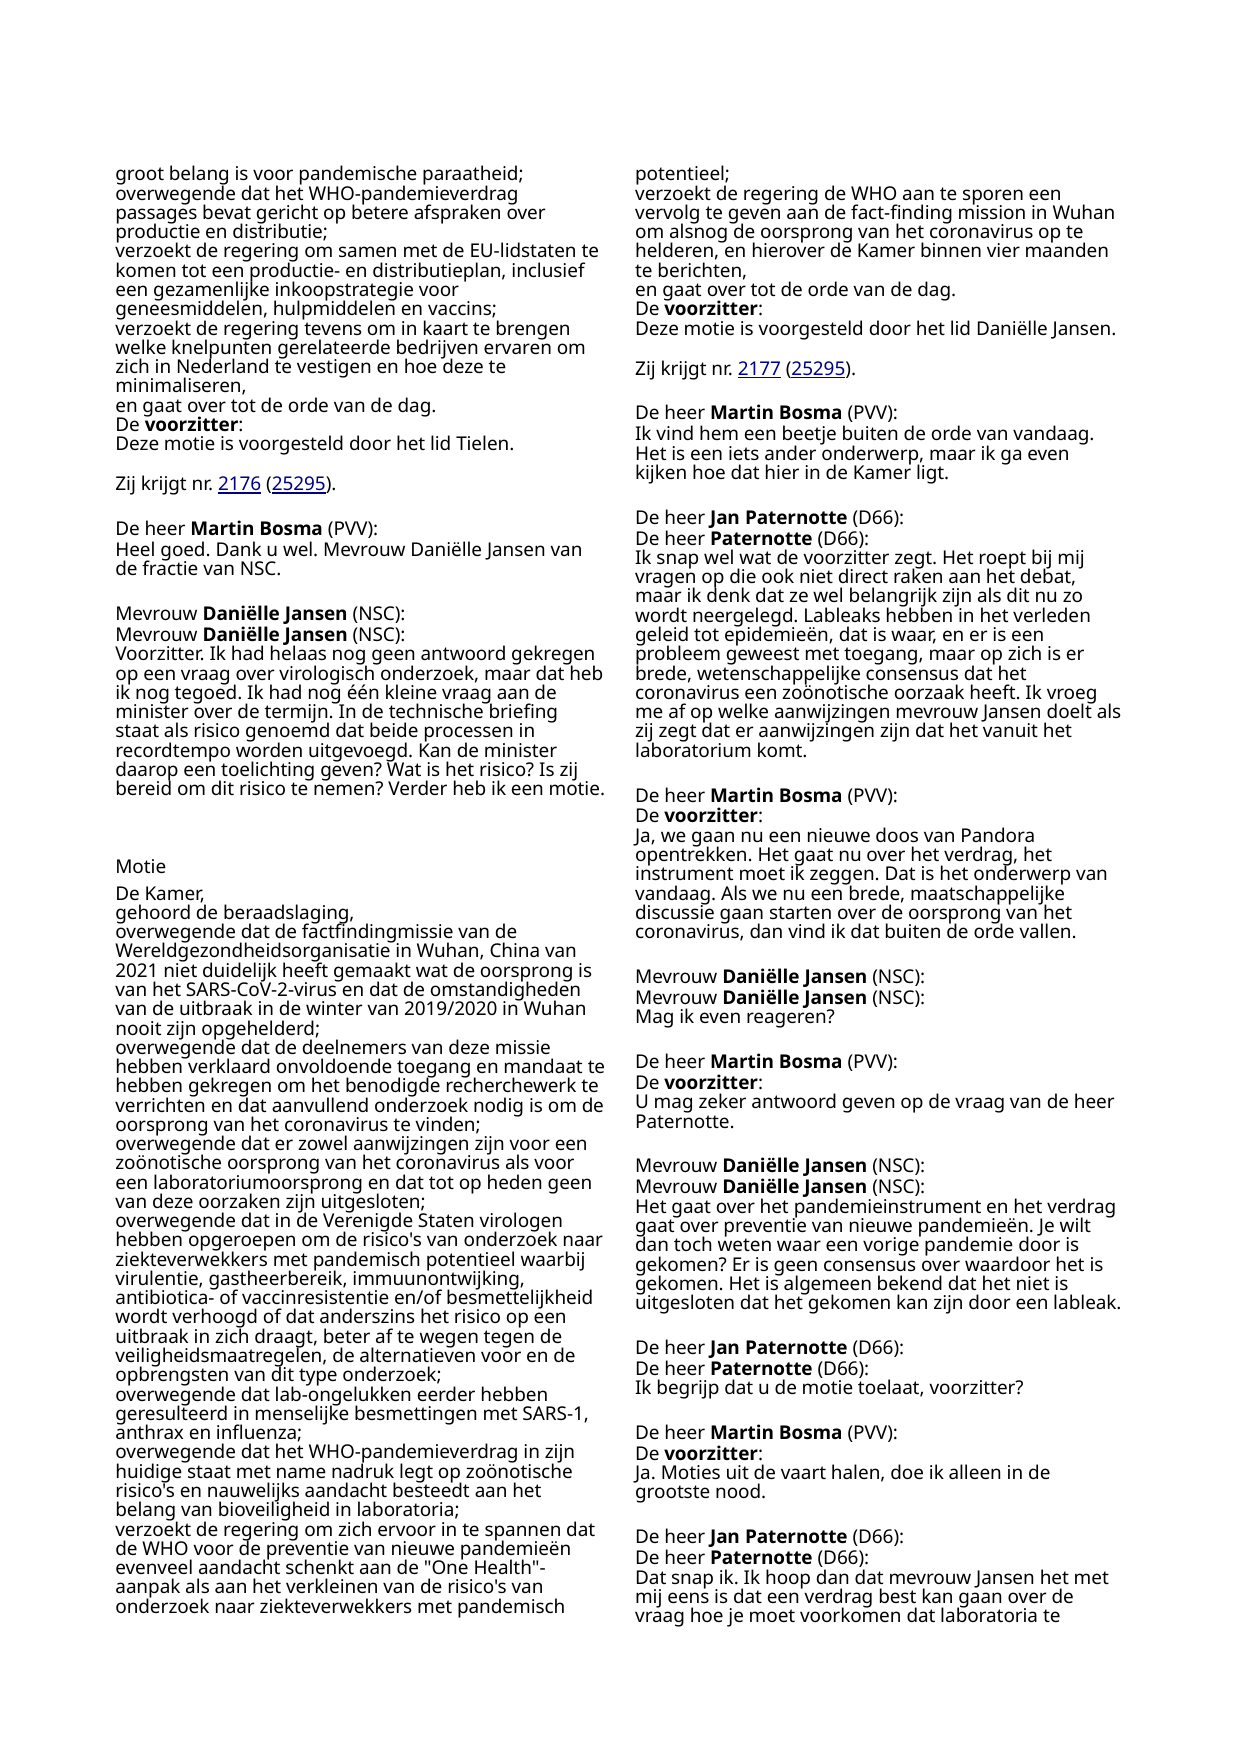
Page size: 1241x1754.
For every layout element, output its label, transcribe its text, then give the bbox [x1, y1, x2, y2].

text De heer Martin Bosma (PVV): [635, 1419, 1125, 1445]
text Mevrouw Daniëlle Jansen (NSC): [635, 1178, 1125, 1198]
text Mevrouw Daniëlle Jansen (NSC): [635, 989, 1125, 1008]
text overwegende dat in de Verenigde Staten virologen hebben opgeroepen om de risico's van onderzoek naar ziekteverwekkers met pandemisch potentieel waarbij virulentie, gastheerbereik, immuunontwijking, antibiotica- of vaccinresistentie en/of besmettelijkheid wordt verhoogd of dat anderszins het risico op een uitbraak in zich draagt, beter af te wegen tegen de veiligheidsmaatregelen, de alternatieven voor en de opbrengsten van dit type onderzoek; [115, 1212, 605, 1386]
text Voorzitter. Ik had helaas nog geen antwoord gekregen op een vraag over virologisch onderzoek, maar dat heb ik nog tegoed. Ik had nog één kleine vraag aan de minister over de termijn. In de technische briefing staat als risico genoemd dat beide processen in recordtempo worden uitgevoegd. Kan de minister daarop een toelichting geven? Wat is het risico? Is zij bereid om dit risico te nemen? Verder heb ik een motie. [115, 645, 605, 799]
text De heer Paternotte (D66): [635, 530, 1125, 549]
text Het gaat over het pandemieinstrument en het verdrag gaat over preventie van nieuwe pandemieën. Je wilt dan toch weten waar een vorige pandemie door is gekomen? Er is geen consensus over waardoor het is gekomen. Het is algemeen bekend dat het niet is uitgesloten dat het gekomen kan zijn door een lableak. [635, 1198, 1125, 1313]
text Motie [115, 853, 605, 879]
text verzoekt de regering om zich ervoor in te spannen dat de WHO voor de preventie van nieuwe pandemieën evenveel aandacht schenkt aan de "One Health"-aanpak als aan het verkleinen van de risico's van onderzoek naar ziekteverwekkers met pandemisch [115, 1521, 605, 1617]
text De voorzitter: [635, 1445, 1125, 1464]
text De heer Jan Paternotte (D66): [635, 1524, 1125, 1549]
text overwegende dat lab-ongelukken eerder hebben geresulteerd in menselijke besmettingen met SARS-1, anthrax en influenza; [115, 1386, 605, 1443]
text overwegende dat het WHO-pandemieverdrag passages bevat gericht op betere afspraken over productie en distributie; [115, 184, 605, 242]
text verzoekt de regering om samen met de EU-lidstaten te komen tot een productie- en distributieplan, inclusief een gezamenlijke inkoopstrategie voor geneesmiddelen, hulpmiddelen en vaccins; [115, 242, 605, 319]
text De heer Martin Bosma (PVV): [115, 515, 605, 541]
text De heer Martin Bosma (PVV): [635, 1048, 1125, 1074]
text Dat snap ik. Ik hoop dan dat mevrouw Jansen het met mij eens is dat een verdrag best kan gaan over de vraag hoe je moet voorkomen dat laboratoria te [635, 1569, 1125, 1626]
text De heer Paternotte (D66): [635, 1549, 1125, 1569]
text Ja, we gaan nu een nieuwe doos van Pandora opentrekken. Het gaat nu over het verdrag, het instrument moet ik zeggen. Dat is het onderwerp van vandaag. Als we nu een brede, maatschappelijke discussie gaan starten over de oorsprong van het coronavirus, dan vind ik dat buiten de orde vallen. [635, 827, 1125, 942]
text De voorzitter: [115, 416, 605, 435]
text De voorzitter: [635, 300, 1125, 319]
text Zij krijgt nr. 2177 (25295). [635, 359, 1125, 379]
text Zij krijgt nr. 2176 (25295). [115, 475, 605, 494]
text Mevrouw Daniëlle Jansen (NSC): [635, 1153, 1125, 1178]
text Mevrouw Daniëlle Jansen (NSC): [115, 600, 605, 626]
text Deze motie is voorgesteld door het lid Tielen. [115, 435, 605, 454]
text Ik snap wel wat de voorzitter zegt. Het roept bij mij vragen op die ook niet direct raken aan het debat, maar ik denk dat ze wel belangrijk zijn als dit nu zo wordt neergelegd. Lableaks hebben in het verleden geleid tot epidemieën, dat is waar, en er is een probleem geweest met toegang, maar op zich is er brede, wetenschappelijke consensus dat het coronavirus een zoönotische oorzaak heeft. Ik vroeg me af op welke aanwijzingen mevrouw Jansen doelt als zij zegt dat er aanwijzingen zijn dat het vanuit het laboratorium komt. [635, 549, 1125, 761]
text potentieel; [635, 165, 1125, 184]
text Ik begrijp dat u de motie toelaat, voorzitter? [635, 1379, 1125, 1398]
text overwegende dat de deelnemers van deze missie hebben verklaard onvoldoende toegang en mandaat te hebben gekregen om het benodigde recherchewerk te verrichten en dat aanvullend onderzoek nodig is om de oorsprong van het coronavirus te vinden; [115, 1039, 605, 1135]
text Ik vind hem een beetje buiten de orde van vandaag. Het is een iets ander onderwerp, maar ik ga even kijken hoe dat hier in de Kamer ligt. [635, 425, 1125, 483]
text en gaat over tot de orde van de dag. [115, 397, 605, 416]
text groot belang is voor pandemische paraatheid; [115, 165, 605, 184]
text en gaat over tot de orde van de dag. [635, 281, 1125, 300]
text Heel goed. Dank u wel. Mevrouw Daniëlle Jansen van de fractie van NSC. [115, 541, 605, 579]
text U mag zeker antwoord geven op de vraag van de heer Paternotte. [635, 1093, 1125, 1132]
text Deze motie is voorgesteld door het lid Daniëlle Jansen. [635, 319, 1125, 339]
text gehoord de beraadslaging, [115, 904, 605, 923]
text De heer Jan Paternotte (D66): [635, 1334, 1125, 1360]
text overwegende dat er zowel aanwijzingen zijn voor een zoönotische oorsprong van het coronavirus als voor een laboratoriumoorsprong en dat tot op heden geen van deze oorzaken zijn uitgesloten; [115, 1135, 605, 1212]
text Mevrouw Daniëlle Jansen (NSC): [635, 963, 1125, 989]
text De voorzitter: [635, 807, 1125, 827]
text overwegende dat het WHO-pandemieverdrag in zijn huidige staat met name nadruk legt op zoönotische risico's en nauwelijks aandacht besteedt aan het belang van bioveiligheid in laboratoria; [115, 1443, 605, 1521]
text De voorzitter: [635, 1074, 1125, 1093]
text verzoekt de regering tevens om in kaart te brengen welke knelpunten gerelateerde bedrijven ervaren om zich in Nederland te vestigen en hoe deze te minimaliseren, [115, 319, 605, 397]
text De heer Jan Paternotte (D66): [635, 504, 1125, 530]
text De heer Martin Bosma (PVV): [635, 782, 1125, 807]
text Mevrouw Daniëlle Jansen (NSC): [115, 626, 605, 645]
text overwegende dat de factfindingmissie van de Wereldgezondheidsorganisatie in Wuhan, China van 2021 niet duidelijk heeft gemaakt wat de oorsprong is van het SARS-CoV-2-virus en dat de omstandigheden van de uitbraak in de winter van 2019/2020 in Wuhan nooit zijn opgehelderd; [115, 923, 605, 1039]
text De Kamer, [115, 884, 605, 904]
text verzoekt de regering de WHO aan te sporen een vervolg te geven aan de fact-finding mission in Wuhan om alsnog de oorsprong van het coronavirus op te helderen, en hierover de Kamer binnen vier maanden te berichten, [635, 184, 1125, 281]
text De heer Paternotte (D66): [635, 1360, 1125, 1379]
text Ja. Moties uit de vaart halen, doe ik alleen in de grootste nood. [635, 1464, 1125, 1503]
text Mag ik even reageren? [635, 1008, 1125, 1027]
text De heer Martin Bosma (PVV): [635, 399, 1125, 425]
